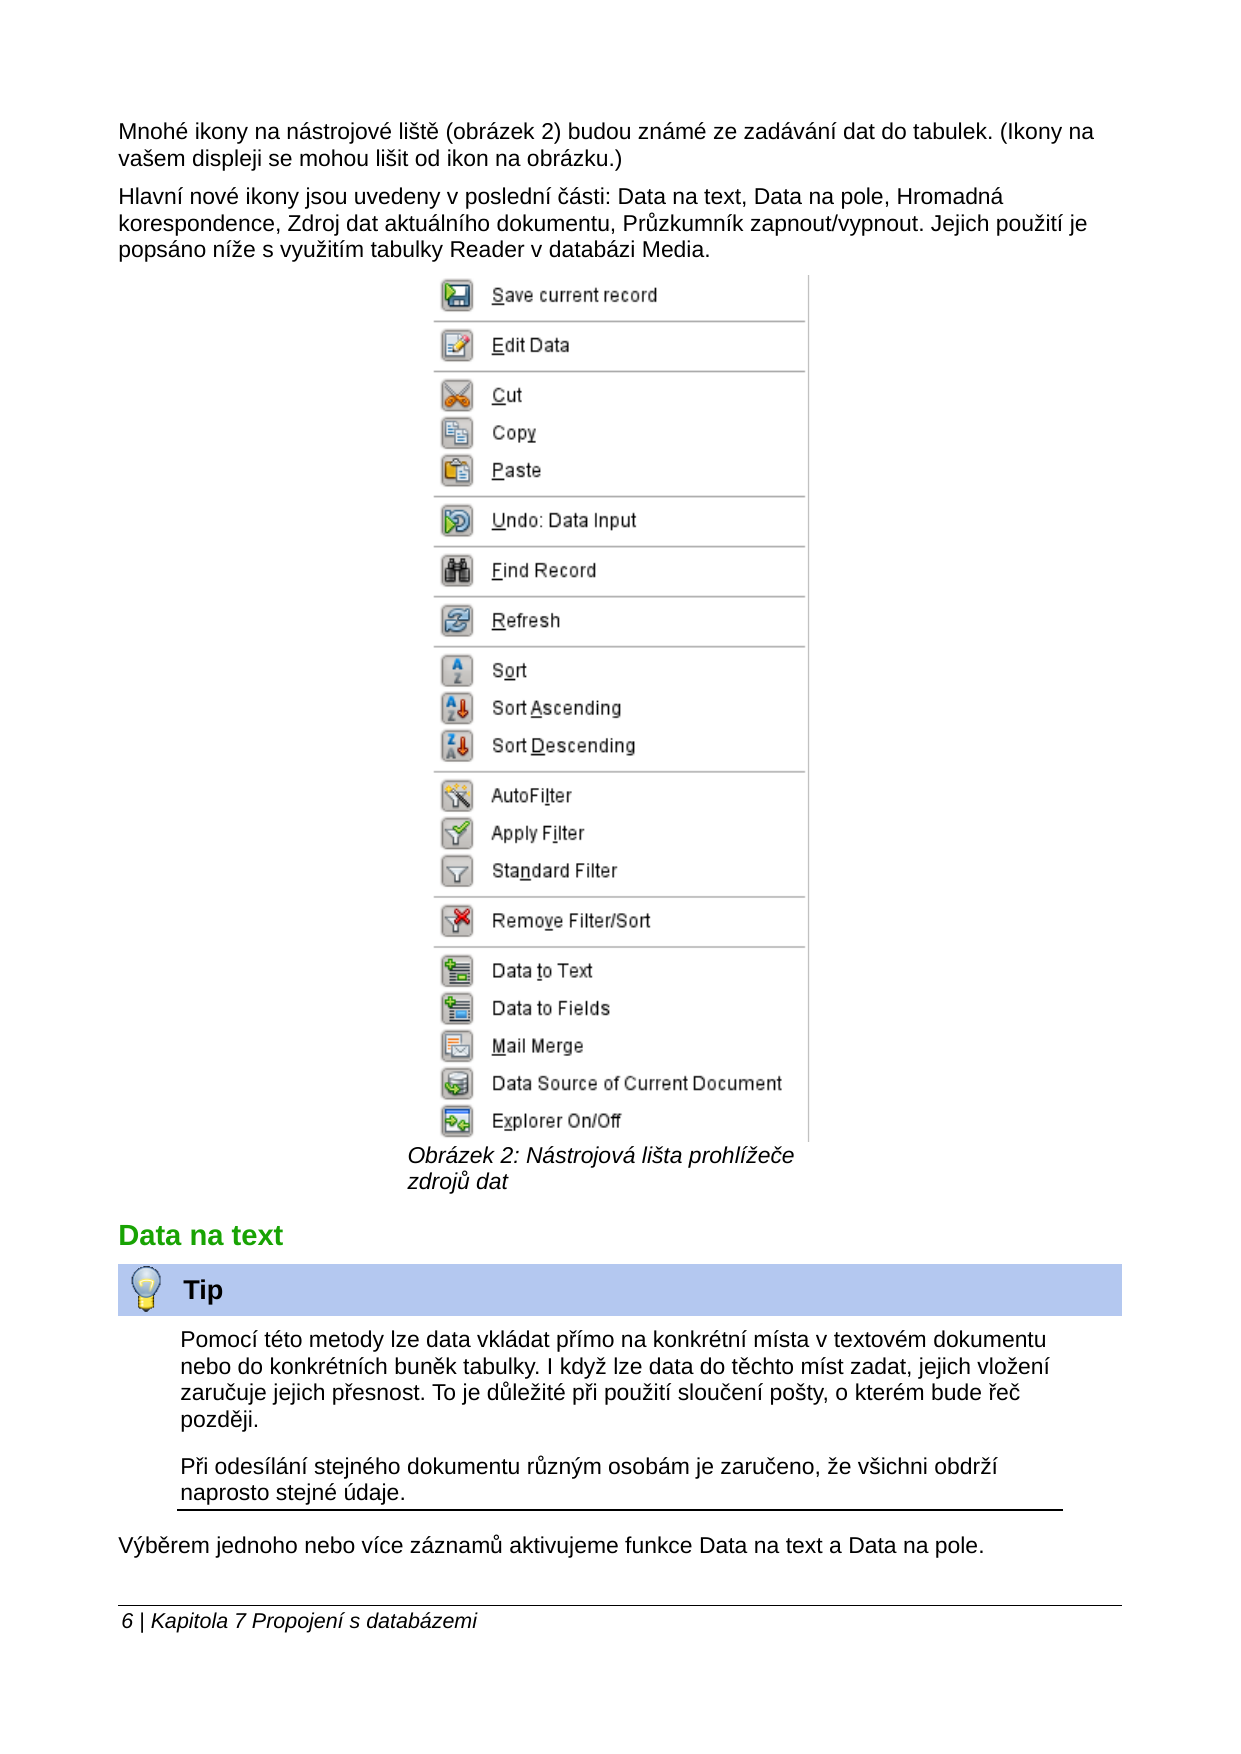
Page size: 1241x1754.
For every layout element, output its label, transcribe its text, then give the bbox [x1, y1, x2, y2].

subtitle Tip [118, 1264, 1122, 1316]
text Hlavní nové ikony jsou uvedeny v poslední části: Data na text, Data na pole, Hromadná korespondence, Zdroj dat aktuálního dokumentu, Průzkumník zapnout/vypnout. Jejich použití je popsáno níže s využitím tabulky Reader v databázi Media. [118, 183, 1122, 262]
text Výběrem jednoho nebo více záznamů aktivujeme funkce Data na text a Data na pole. [118, 1532, 1122, 1558]
text Pomocí této metody lze data vkládat přímo na konkrétní místa v textovém dokumentu nebo do konkrétních buněk tabulky. I když lze data do těchto míst zadat, jejich vložení zaručuje jejich přesnost. To je důležité při použití sloučení pošty, o kterém bude řeč později. [177, 1323, 1063, 1432]
subtitle Data na text [118, 1218, 1122, 1252]
picture [119, 1264, 170, 1315]
text Při odesílání stejného dokumentu různým osobám je zaručeno, že všichni obdrží naprosto stejné údaje. [177, 1450, 1063, 1509]
picture [431, 275, 810, 1142]
text Mnohé ikony na nástrojové liště (obrázek 2) budou známé ze zadávání dat do tabulek. (Ikony na vašem displeji se mohou lišit od ikon na obrázku.) [118, 118, 1122, 171]
text Obrázek 2: Nástrojová lišta prohlížeče zdrojů dat [407, 275, 833, 1195]
